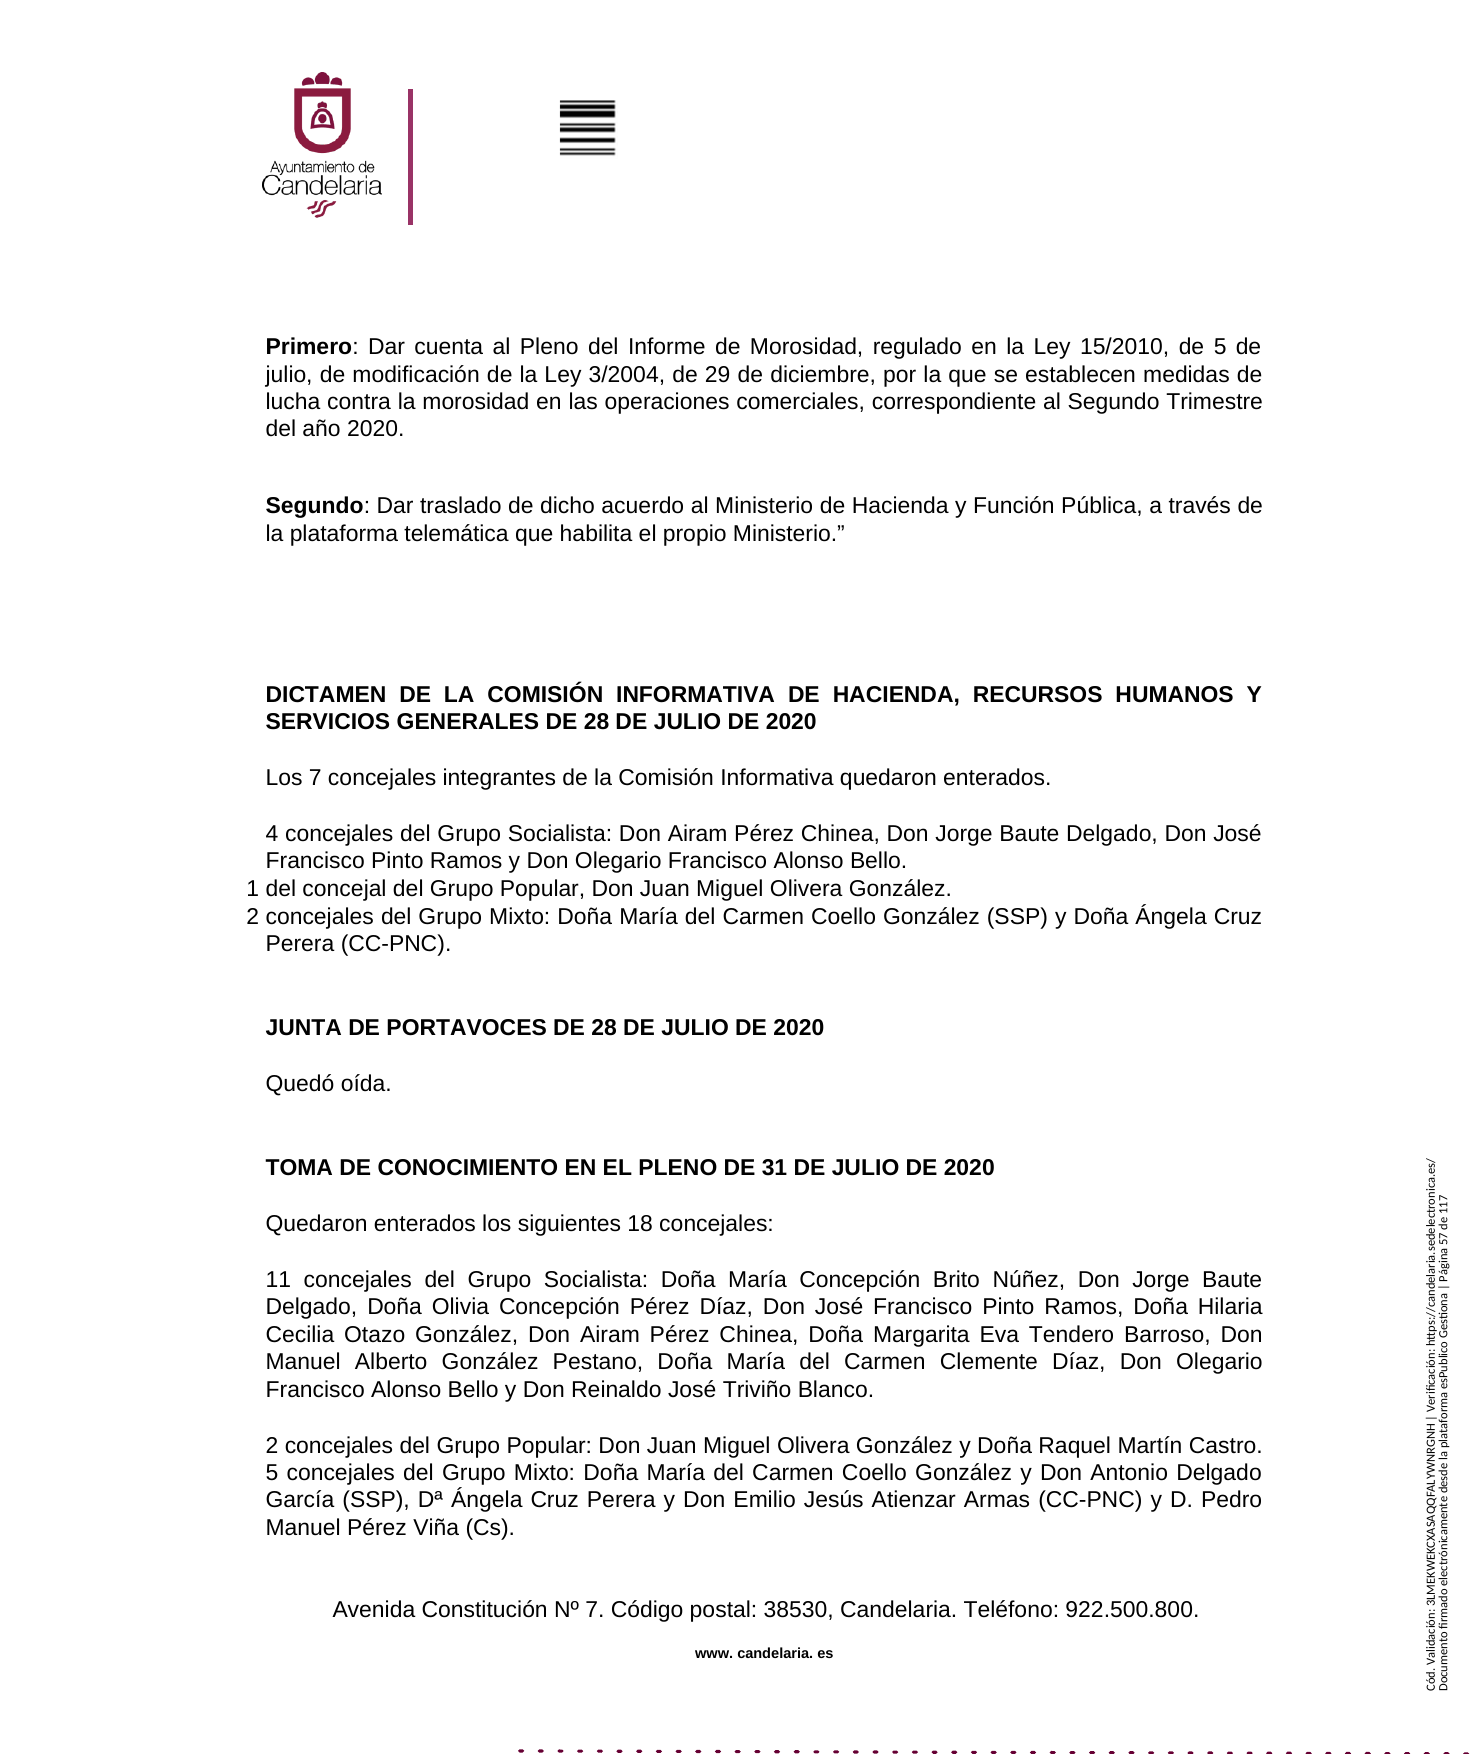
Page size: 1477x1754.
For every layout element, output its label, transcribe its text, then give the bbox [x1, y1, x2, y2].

text 2 concejales del Grupo Popular: Don Juan Miguel Olivera González y Doña Raquel Martín Castro. 5 concejales del Grupo Mixto: Doña María del Carmen Coello González y Don Antonio Delgado García (SSP), Dª Ángela Cruz Perera y Don Emilio Jesús Atienzar Armas (CC-PNC) y D. Pedro Manuel Pérez Viña (Cs). [265, 1432, 1263, 1540]
text 11 concejales del Grupo Socialista: Doña María Concepción Brito Núñez, Don Jorge Baute Delgado, Doña Olivia Concepción Pérez Díaz, Don José Francisco Pinto Ramos, Doña Hilaria Cecilia Otazo González, Don Airam Pérez Chinea, Doña Margarita Eva Tendero Barroso, Don Manuel Alberto González Pestano, Doña María del Carmen Clemente Díaz, Don Olegario Francisco Alonso Bello y Don Reinaldo José Triviño Blanco. [265, 1266, 1263, 1402]
text Primero: Dar cuenta al Pleno del Informe de Morosidad, regulado en la Ley 15/2010, de 5 de julio, de modificación de la Ley 3/2004, de 29 de diciembre, por la que se establecen medidas de lucha contra la morosidad en las operaciones comerciales, correspondiente al Segundo Trimestre del año 2020. [265, 333, 1263, 442]
text JUNTA DE PORTAVOCES DE 28 DE JULIO DE 2020 [265, 1014, 1263, 1041]
text DICTAMEN DE LA COMISIÓN INFORMATIVA DE HACIENDA, RECURSOS HUMANOS Y SERVICIOS GENERALES DE 28 DE JULIO DE 2020 [265, 681, 1263, 734]
text Quedó oída. [265, 1070, 1263, 1096]
text Segundo: Dar traslado de dicho acuerdo al Ministerio de Hacienda y Función Pública, a través de la plataforma telemática que habilita el propio Ministerio.” [265, 492, 1263, 546]
text TOMA DE CONOCIMIENTO EN EL PLENO DE 31 DE JULIO DE 2020 [265, 1154, 1263, 1181]
text Quedaron enterados los siguientes 18 concejales: [265, 1210, 1263, 1236]
list del concejal del Grupo Popular, Don Juan Miguel Olivera González. [246, 875, 1263, 901]
text 4 concejales del Grupo Socialista: Don Airam Pérez Chinea, Don Jorge Baute Delgado, Don José Francisco Pinto Ramos y Don Olegario Francisco Alonso Bello. [265, 819, 1263, 873]
text Los 7 concejales integrantes de la Comisión Informativa quedaron enterados. [265, 763, 1263, 790]
list concejales del Grupo Mixto: Doña María del Carmen Coello González (SSP) y Doña Ángela Cruz Perera (CC-PNC). [246, 903, 1263, 956]
